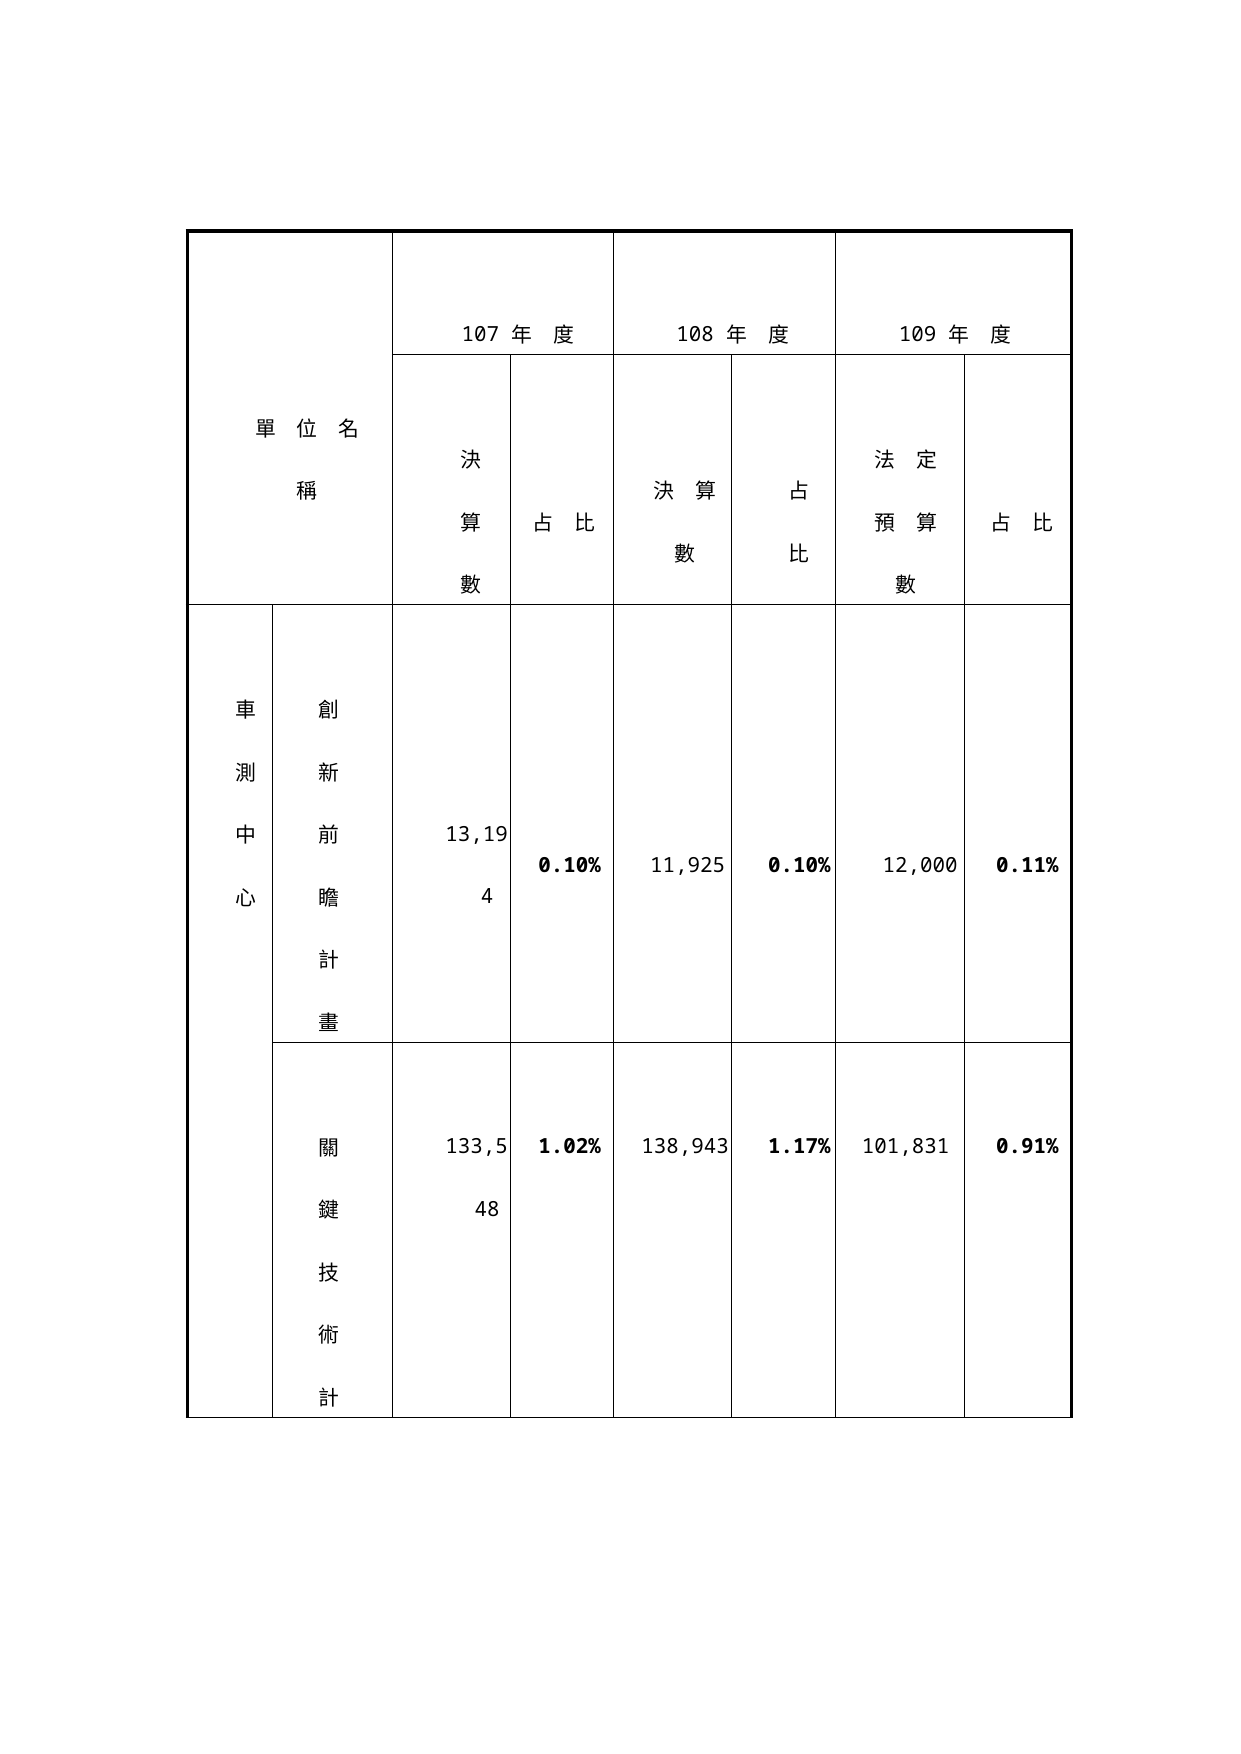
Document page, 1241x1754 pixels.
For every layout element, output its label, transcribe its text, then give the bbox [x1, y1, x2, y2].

table_cell 0.11% [965, 605, 1070, 1042]
table_header 109年度 [836, 233, 1070, 354]
table_cell 12,000 [836, 605, 964, 1042]
table_cell 占比 [965, 355, 1070, 604]
table_cell 0.10% [511, 605, 613, 1042]
table_cell 11,925 [614, 605, 731, 1042]
table_cell 決算數 [393, 355, 510, 604]
table_cell 138,943 [614, 1043, 731, 1417]
table_cell 車測中心 [189, 605, 272, 1417]
table_header 單位名稱 [189, 233, 392, 604]
table_cell 1.17% [732, 1043, 835, 1417]
table_cell 1.02% [511, 1043, 613, 1417]
table_cell 133,548 [393, 1043, 510, 1417]
table_cell 決算數 [614, 355, 731, 604]
table_cell 0.91% [965, 1043, 1070, 1417]
table_cell 占比 [511, 355, 613, 604]
table_cell 創新前瞻計畫 [273, 605, 392, 1042]
table_cell 占比 [732, 355, 835, 604]
table_cell 法定預算數 [836, 355, 964, 604]
table_header 107年度 [393, 233, 613, 354]
table_header 108年度 [614, 233, 835, 354]
table_cell 13,194 [393, 605, 510, 1042]
table_cell 0.10% [732, 605, 835, 1042]
table_cell 101,831 [836, 1043, 964, 1417]
table_cell 關鍵技術計 [273, 1043, 392, 1417]
